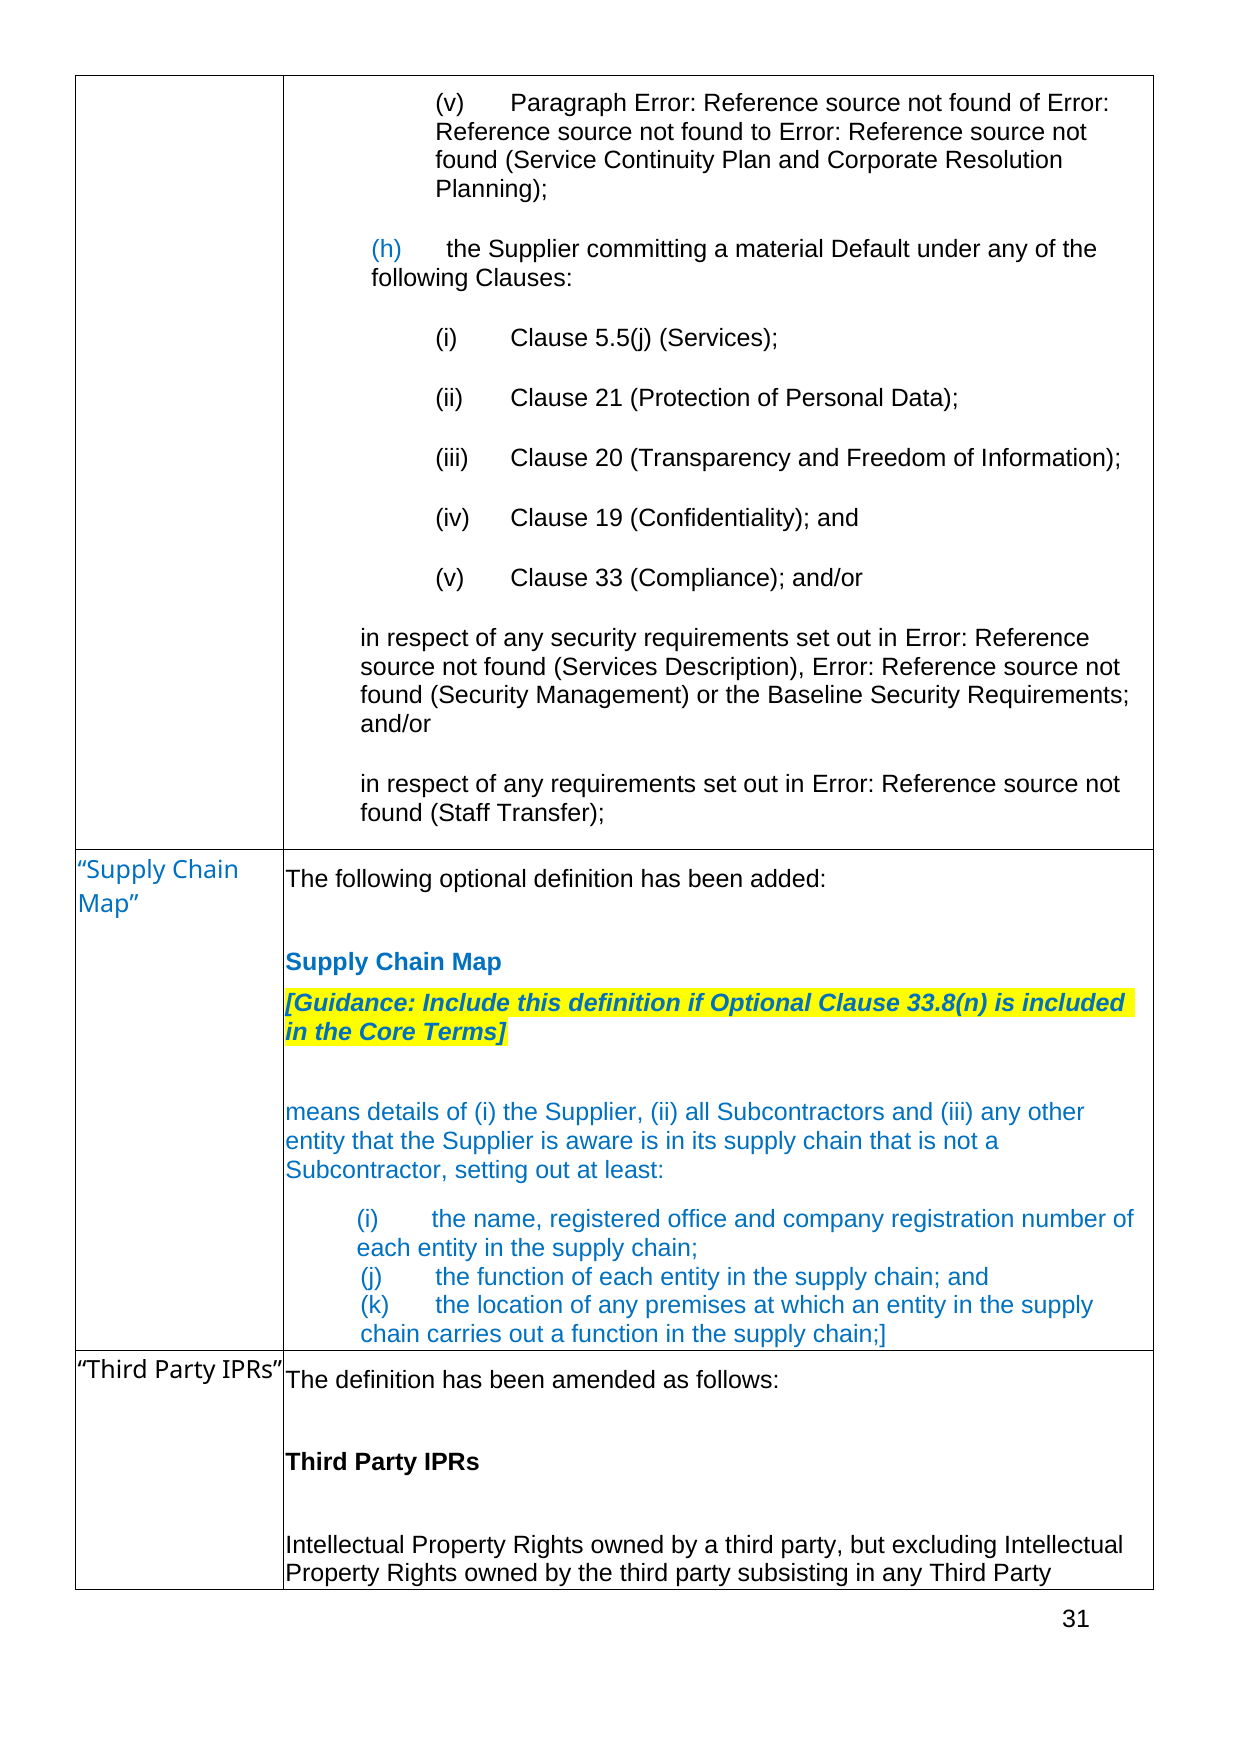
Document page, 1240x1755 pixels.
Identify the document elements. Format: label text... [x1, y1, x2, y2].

table_cell [76, 76, 283, 849]
table_cell “Supply Chain Map” [76, 850, 283, 1349]
table_cell “Third Party IPRs” [76, 1351, 283, 1589]
table_cell The definition has been amended as follows: Third Party IPRs Intellectual Property Rights owned by a third party, but excluding Intellectual Property Rights owned by the third party subsisting in any Third Party [284, 1351, 1153, 1589]
table_cell The following optional definition has been added: Supply Chain Map [Guidance: Include this definition if Optional Clause 33.8(n) is included in the Core Terms] means details of (i) the Supplier, (ii) all Subcontractors and (iii) any other entity that the Supplier is aware is in its supply chain that is not a Subcontractor, setting out at least: the name, registered office and company registration number of each entity in the supply chain; the function of each entity in the supply chain; and the location of any premises at which an entity in the supply chain carries out a function in the supply chain;] [284, 850, 1153, 1349]
table_cell The definition has been amended as follows: where a right of termination is expressly reserved in this Contract, including pursuant to: Clause 17 (IPRs Indemnity); Clause 36.6 (Conflicts of InterestCompliance) Clause 37.6(b) (Prevention of Fraud and Bribery); and/or Paragraph 6 of Schedule 18 (Financial Distress); Paragraph 12 of Part B to Schedule 26 (Service Continuity Plan and Corporate Resolution Planning); the Supplier committing a material Default under any of the following Clauses: Clause 5.5(j) (Services); Clause 21 (Protection of Personal Data); Clause 20 (Transparency and Freedom of Information); Clause 19 (Confidentiality); and Clause 33 (Compliance); and/or in respect of any security requirements set out in Schedule 2 (Services Description), Schedule 5 (Security Management) or the Baseline Security Requirements; and/or in respect of any requirements set out in Schedule 28 (Staff Transfer); [284, 76, 1153, 849]
